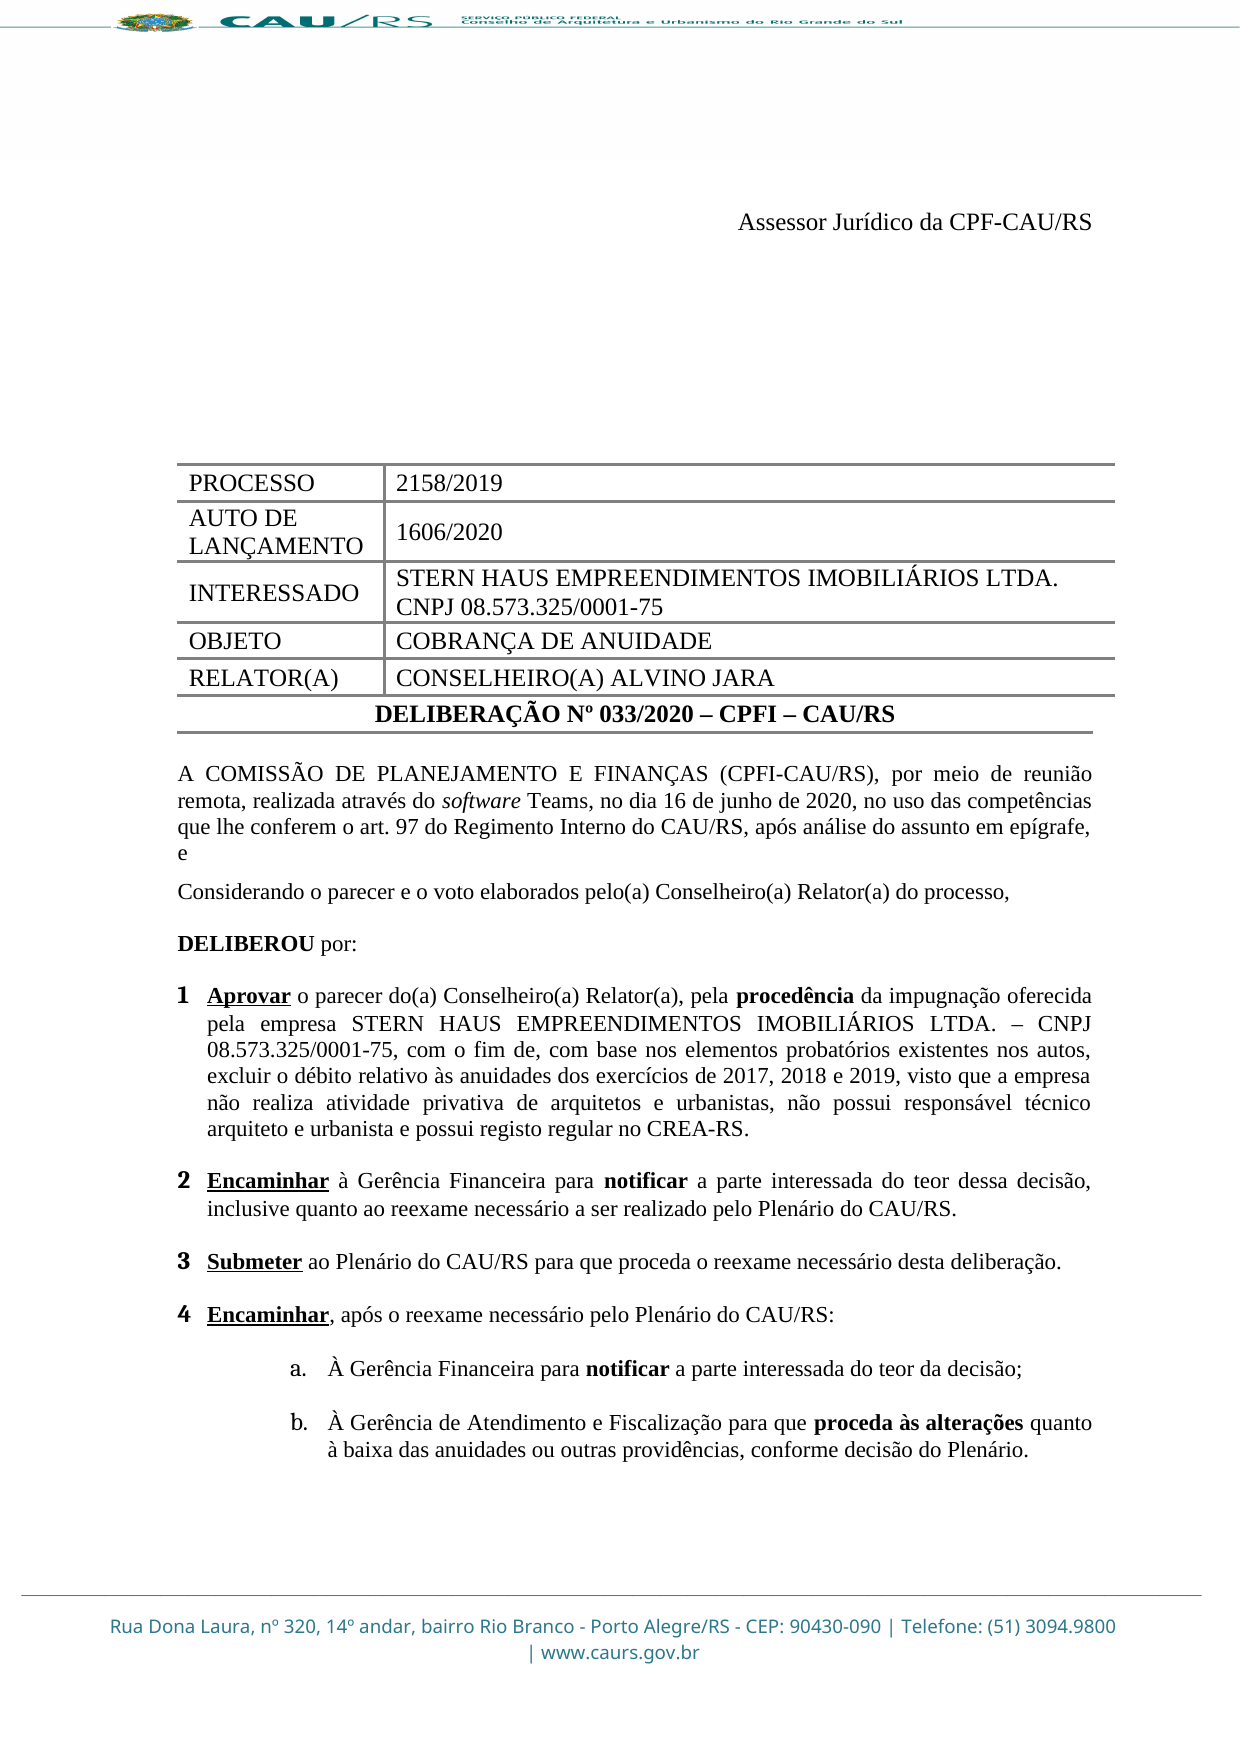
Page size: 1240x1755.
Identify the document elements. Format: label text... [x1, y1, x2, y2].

list À Gerência de Atendimento e Fiscalização para que proceda às alterações quanto à baixa das anuidades ou outras providências, conforme decisão do Plenário. [290, 1408, 1092, 1463]
table_cell OBJETO [177, 624, 383, 657]
list À Gerência Financeira para notificar a parte interessada do teor da decisão; [290, 1354, 1092, 1383]
text Considerando o parecer e o voto elaborados pelo(a) Conselheiro(a) Relator(a) do processo, [177, 878, 1092, 904]
list Encaminhar, após o reexame necessário pelo Plenário do CAU/RS: [177, 1300, 1092, 1329]
table_cell INTERESSADO [177, 563, 383, 621]
table_cell STERN HAUS EMPREENDIMENTOS IMOBILIÁRIOS LTDA. CNPJ 08.573.325/0001-75 [386, 563, 1115, 621]
list Encaminhar à Gerência Financeira para notificar a parte interessada do teor dessa decisão, inclusive quanto ao reexame necessário a ser realizado pelo Plenário do CAU/RS. [177, 1166, 1092, 1222]
table_cell DELIBERAÇÃO Nº 033/2020 – CPFI – CAU/RS [177, 697, 1092, 731]
table_header PROCESSO [177, 466, 383, 499]
table_cell CONSELHEIRO(A) ALVINO JARA [386, 660, 1115, 694]
list Submeter ao Plenário do CAU/RS para que proceda o reexame necessário desta deliberação. [177, 1247, 1092, 1275]
list Aprovar o parecer do(a) Conselheiro(a) Relator(a), pela procedência da impugnação oferecida pela empresa STERN HAUS EMPREENDIMENTOS IMOBILIÁRIOS LTDA. – CNPJ 08.573.325/0001-75, com o fim de, com base nos elementos probatórios existentes nos autos, excluir o débito relativo às anuidades dos exercícios de 2017, 2018 e 2019, visto que a empresa não realiza atividade privativa de arquitetos e urbanistas, não possui responsável técnico arquiteto e urbanista e possui registo regular no CREA-RS. [177, 981, 1092, 1141]
text Assessor Jurídico da CPF-CAU/RS [177, 207, 1092, 236]
table_header 2158/2019 [386, 466, 1115, 499]
table_cell RELATOR(A) [177, 660, 383, 694]
table_cell COBRANÇA DE ANUIDADE [386, 624, 1115, 657]
text DELIBEROU por: [177, 929, 1092, 956]
table_cell 1606/2020 [386, 503, 1115, 560]
text A COMISSÃO DE PLANEJAMENTO E FINANÇAS (CPFI-CAU/RS), por meio de reunião remota, realizada através do software Teams, no dia 16 de junho de 2020, no uso das competências que lhe conferem o art. 97 do Regimento Interno do CAU/RS, após análise do assunto em epígrafe, e [177, 760, 1092, 866]
table_cell [1093, 697, 1115, 731]
table_cell AUTO DE LANÇAMENTO [177, 503, 383, 560]
